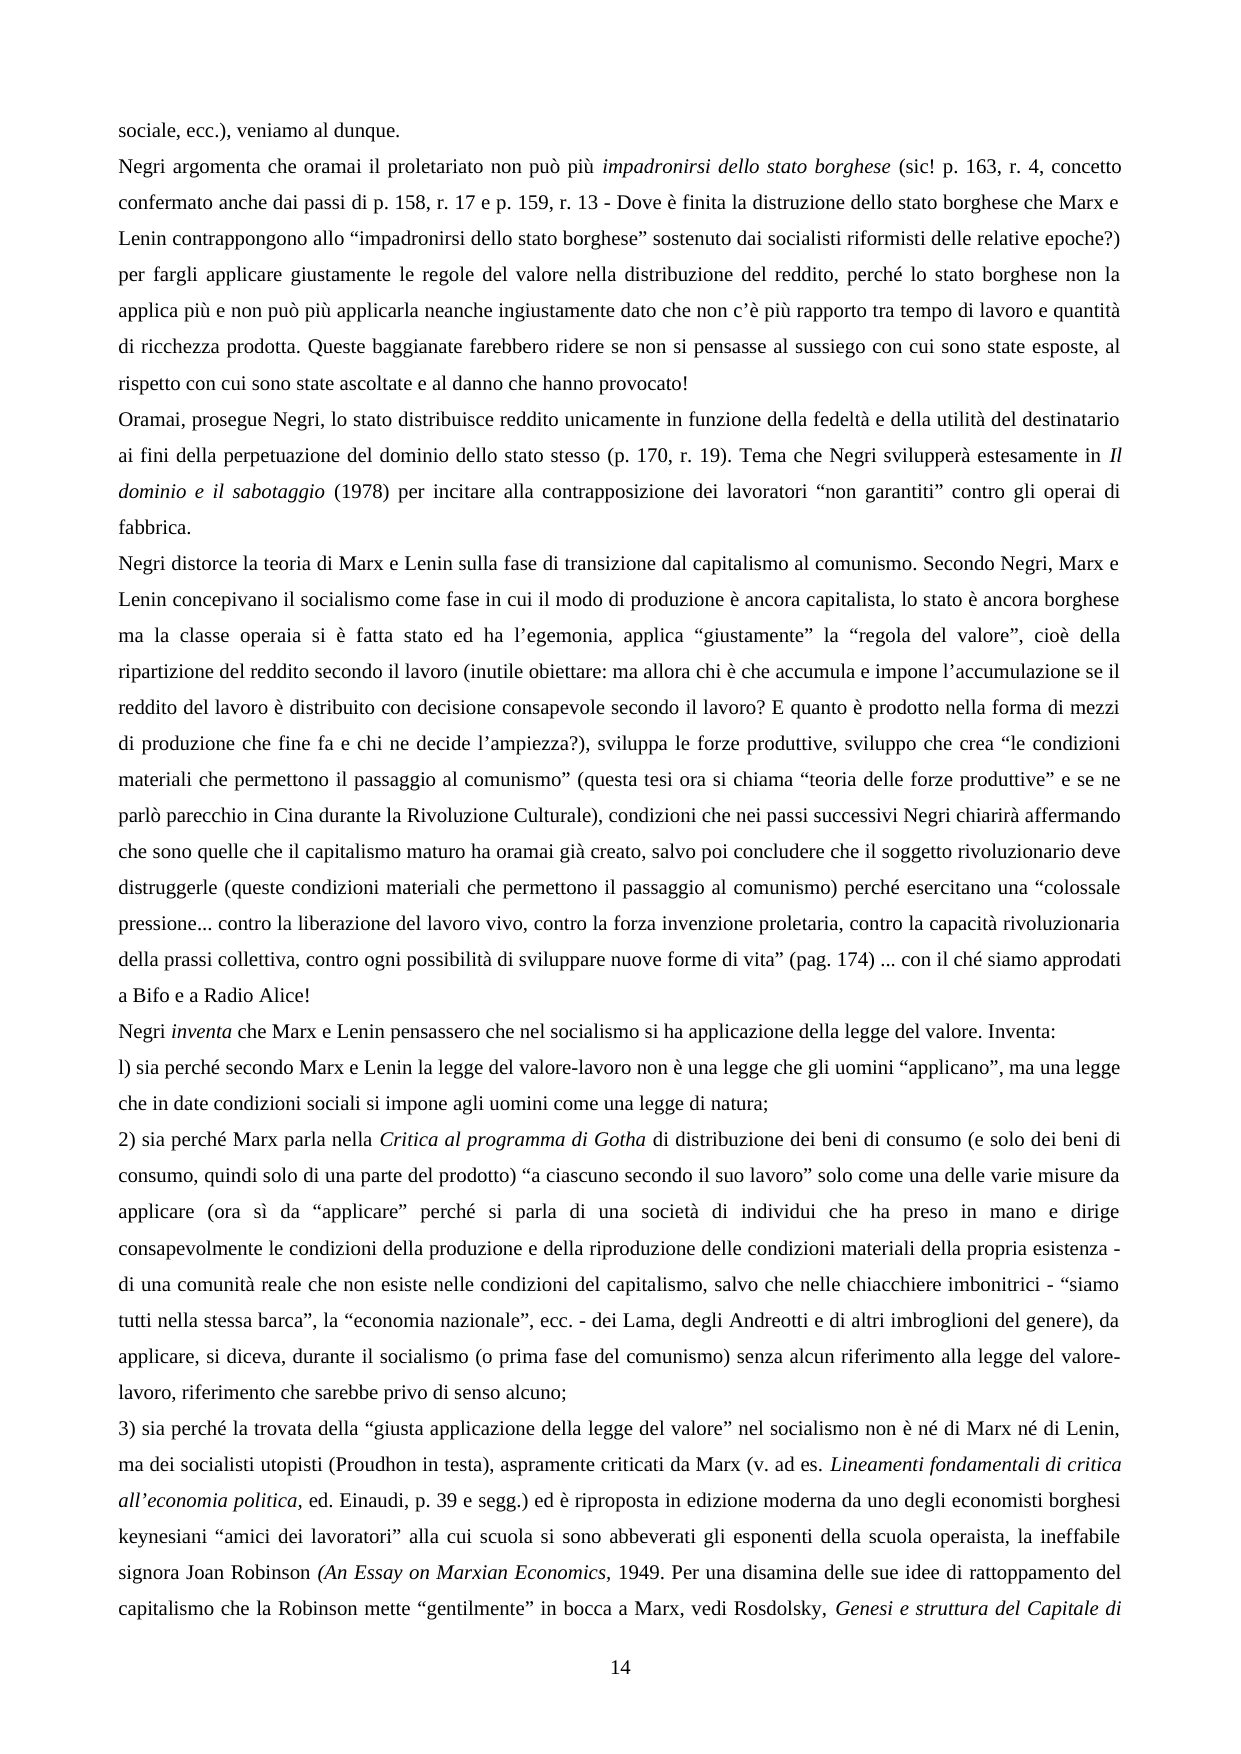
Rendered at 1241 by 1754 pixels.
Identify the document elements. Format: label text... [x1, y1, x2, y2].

text Negri inventa che Marx e Lenin pensassero che nel socialismo si ha applicazione della legge del valore. Inventa: [118, 1019, 1122, 1043]
text Oramai, prosegue Negri, lo stato distribuisce reddito unicamente in funzione della fedeltà e della utilità del destinatario ai fini della perpetuazione del dominio dello stato stesso (p. 170, r. 19). Tema che Negri svilupperà estesamente in Il dominio e il sabotaggio (1978) per incitare alla contrapposizione dei lavoratori “non garantiti” contro gli operai di fabbrica. [118, 406, 1122, 539]
text 3) sia perché la trovata della “giusta applicazione della legge del valore” nel socialismo non è né di Marx né di Lenin, ma dei socialisti utopisti (Proudhon in testa), aspramente criticati da Marx (v. ad es. Lineamenti fondamentali di critica all’economia politica, ed. Einaudi, p. 39 e segg.) ed è riproposta in edizione moderna da uno degli economisti borghesi keynesiani “amici dei lavoratori” alla cui scuola si sono abbeverati gli esponenti della scuola operaista, la ineffabile signora Joan Robinson (An Essay on Marxian Economics, 1949. Per una disamina delle sue idee di rattoppamento del capitalismo che la Robinson mette “gentilmente” in bocca a Marx, vedi Rosdolsky, Genesi e struttura del Capitale di [118, 1416, 1122, 1620]
text 2) sia perché Marx parla nella Critica al programma di Gotha di distribuzione dei beni di consumo (e solo dei beni di consumo, quindi solo di una parte del prodotto) “a ciascuno secondo il suo lavoro” solo come una delle varie misure da applicare (ora sì da “applicare” perché si parla di una società di individui che ha preso in mano e dirige consapevolmente le condizioni della produzione e della riproduzione delle condizioni materiali della propria esistenza - di una comunità reale che non esiste nelle condizioni del capitalismo, salvo che nelle chiacchiere imbonitrici - “siamo tutti nella stessa barca”, la “economia nazionale”, ecc. - dei Lama, degli Andreotti e di altri imbroglioni del genere), da applicare, si diceva, durante il socialismo (o prima fase del comunismo) senza alcun riferimento alla legge del valore-lavoro, riferimento che sarebbe privo di senso alcuno; [118, 1127, 1122, 1404]
text sociale, ecc.), veniamo al dunque. [118, 118, 1122, 142]
text Negri distorce la teoria di Marx e Lenin sulla fase di transizione dal capitalismo al comunismo. Secondo Negri, Marx e Lenin concepivano il socialismo come fase in cui il modo di produzione è ancora capitalista, lo stato è ancora borghese ma la classe operaia si è fatta stato ed ha l’egemonia, applica “giustamente” la “regola del valore”, cioè della ripartizione del reddito secondo il lavoro (inutile obiettare: ma allora chi è che accumula e impone l’accumulazione se il reddito del lavoro è distribuito con decisione consapevole secondo il lavoro? E quanto è prodotto nella forma di mezzi di produzione che fine fa e chi ne decide l’ampiezza?), sviluppa le forze produttive, sviluppo che crea “le condizioni materiali che permettono il passaggio al comunismo” (questa tesi ora si chiama “teoria delle forze produttive” e se ne parlò parecchio in Cina durante la Rivoluzione Culturale), condizioni che nei passi successivi Negri chiarirà affermando che sono quelle che il capitalismo maturo ha oramai già creato, salvo poi concludere che il soggetto rivoluzionario deve distruggerle (queste condizioni materiali che permettono il passaggio al comunismo) perché esercitano una “colossale pressione... contro la liberazione del lavoro vivo, contro la forza invenzione proletaria, contro la capacità rivoluzionaria della prassi collettiva, contro ogni possibilità di sviluppare nuove forme di vita” (pag. 174) ... con il ché siamo approdati a Bifo e a Radio Alice! [118, 551, 1122, 1007]
text Negri argomenta che oramai il proletariato non può più impadronirsi dello stato borghese (sic! p. 163, r. 4, concetto confermato anche dai passi di p. 158, r. 17 e p. 159, r. 13 - Dove è finita la distruzione dello stato borghese che Marx e Lenin contrappongono allo “impadronirsi dello stato borghese” sostenuto dai socialisti riformisti delle relative epoche?) per fargli applicare giustamente le regole del valore nella distribuzione del reddito, perché lo stato borghese non la applica più e non può più applicarla neanche ingiustamente dato che non c’è più rapporto tra tempo di lavoro e quantità di ricchezza prodotta. Queste baggianate farebbero ridere se non si pensasse al sussiego con cui sono state esposte, al rispetto con cui sono state ascoltate e al danno che hanno provocato! [118, 154, 1122, 394]
text l) sia perché secondo Marx e Lenin la legge del valore-lavoro non è una legge che gli uomini “applicano”, ma una legge che in date condizioni sociali si impone agli uomini come una legge di natura; [118, 1055, 1122, 1115]
